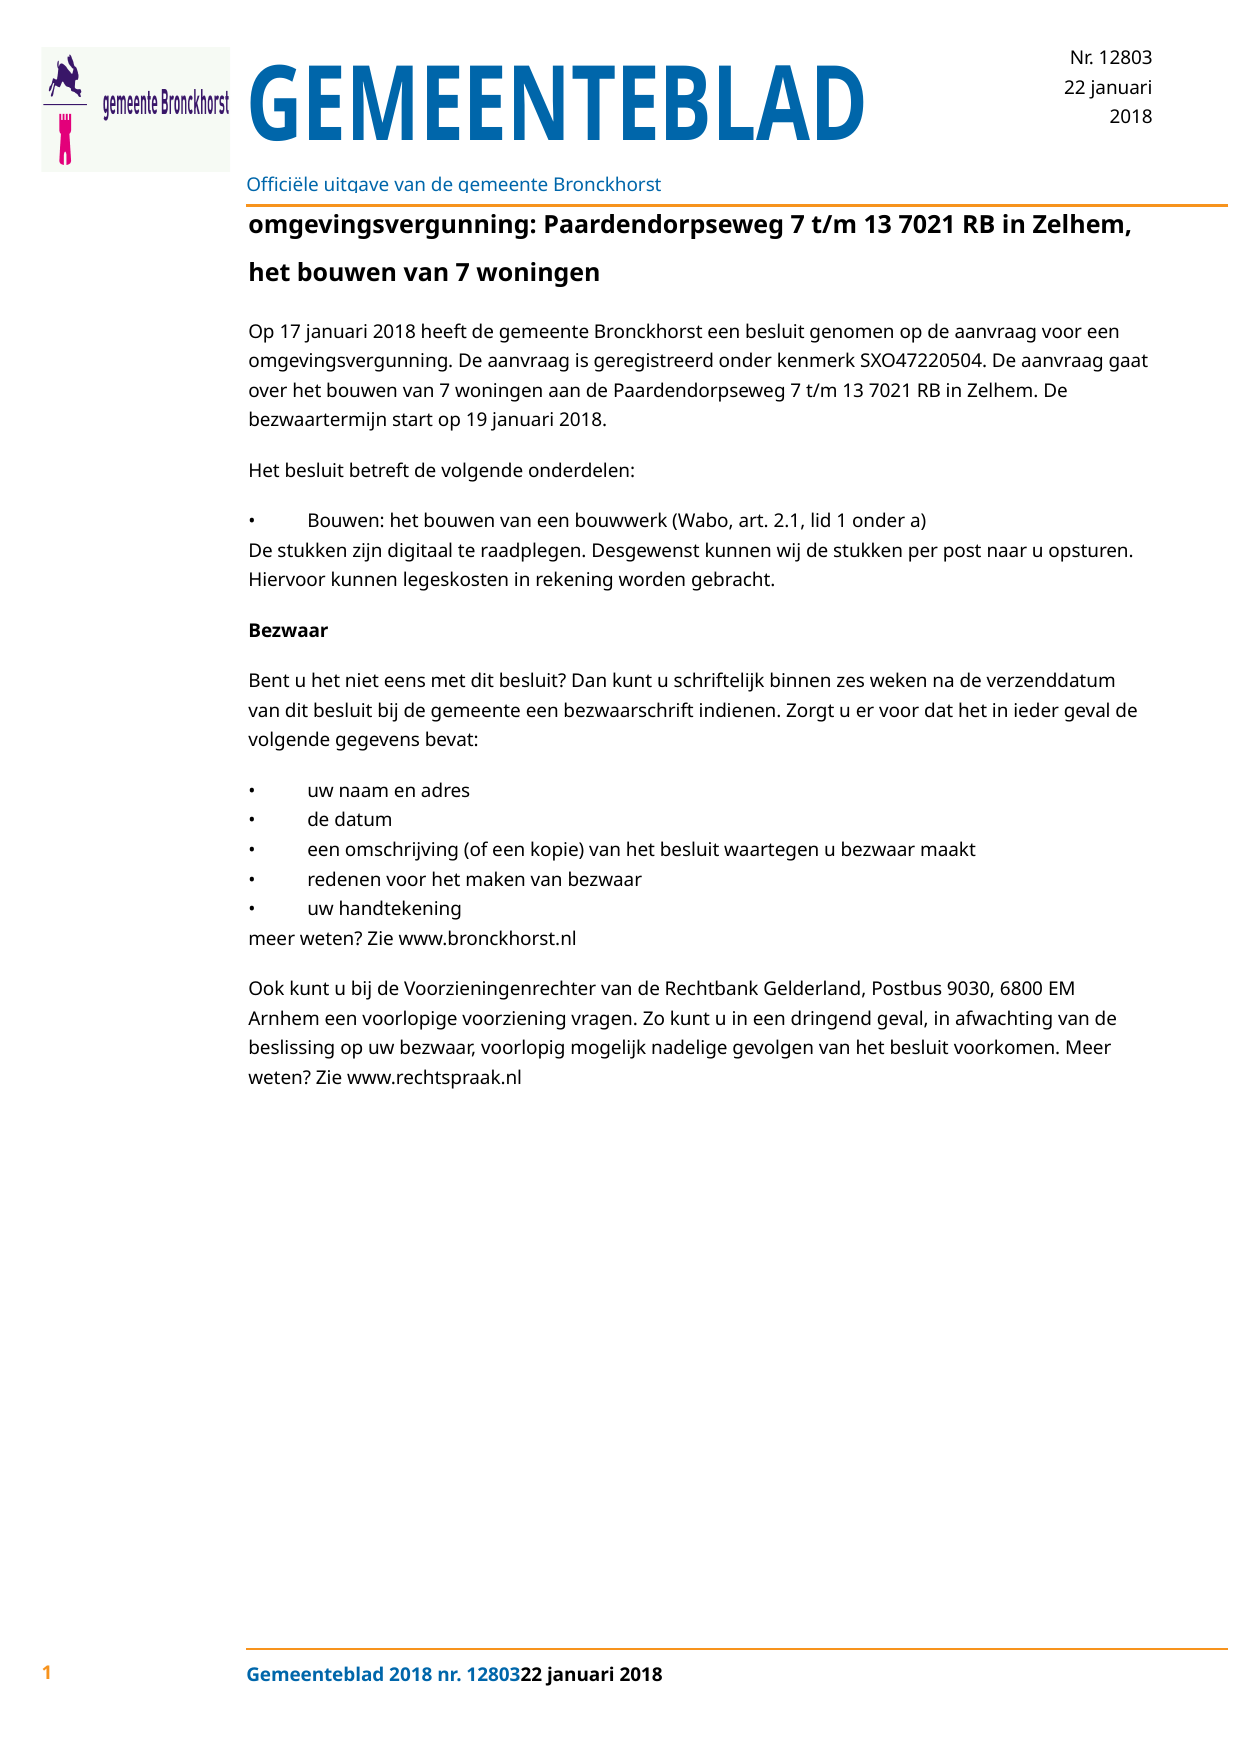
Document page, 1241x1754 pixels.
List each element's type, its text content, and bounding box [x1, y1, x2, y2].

text De stukken zijn digitaal te raadplegen. Desgewenst kunnen wij de stukken per post naar u opsturen. Hiervoor kunnen legeskosten in rekening worden gebracht. [248, 537, 1152, 592]
list de datum [248, 807, 1152, 832]
list uw handtekening [248, 895, 1152, 921]
text Ook kunt u bij de Voorzieningenrechter van de Rechtbank Gelderland, Postbus 9030, 6800 EM Arnhem een voorlopige voorziening vragen. Zo kunt u in een dringend geval, in afwachting van de beslissing op uw bezwaar, voorlopig mogelijk nadelige gevolgen van het besluit voorkomen. Meer weten? Zie www.rechtspraak.nl [248, 975, 1152, 1090]
list Bouwen: het bouwen van een bouwwerk (Wabo, art. 2.1, lid 1 onder a) [248, 507, 1152, 533]
text omgevingsvergunning: Paardendorpseweg 7 t/m 13 7021 RB in Zelhem, het bouwen van 7 woningen [248, 207, 1152, 288]
picture [41, 47, 231, 172]
list uw naam en adres [248, 777, 1152, 803]
text Op 17 januari 2018 heeft de gemeente Bronckhorst een besluit genomen op de aanvraag voor een omgevingsvergunning. De aanvraag is geregistreerd onder kenmerk SXO47220504. De aanvraag gaat over het bouwen van 7 woningen aan de Paardendorpseweg 7 t/m 13 7021 RB in Zelhem. De bezwaartermijn start op 19 januari 2018. [248, 318, 1152, 432]
text Bezwaar [248, 617, 1152, 643]
text Bent u het niet eens met dit besluit? Dan kunt u schriftelijk binnen zes weken na de verzenddatum van dit besluit bij de gemeente een bezwaarschrift indienen. Zorgt u er voor dat het in ieder geval de volgende gegevens bevat: [248, 667, 1152, 752]
list redenen voor het maken van bezwaar [248, 866, 1152, 892]
list een omschrijving (of een kopie) van het besluit waartegen u bezwaar maakt [248, 836, 1152, 862]
text Het besluit betreft de volgende onderdelen: [248, 457, 1152, 483]
text meer weten? Zie www.bronckhorst.nl [248, 925, 1152, 951]
